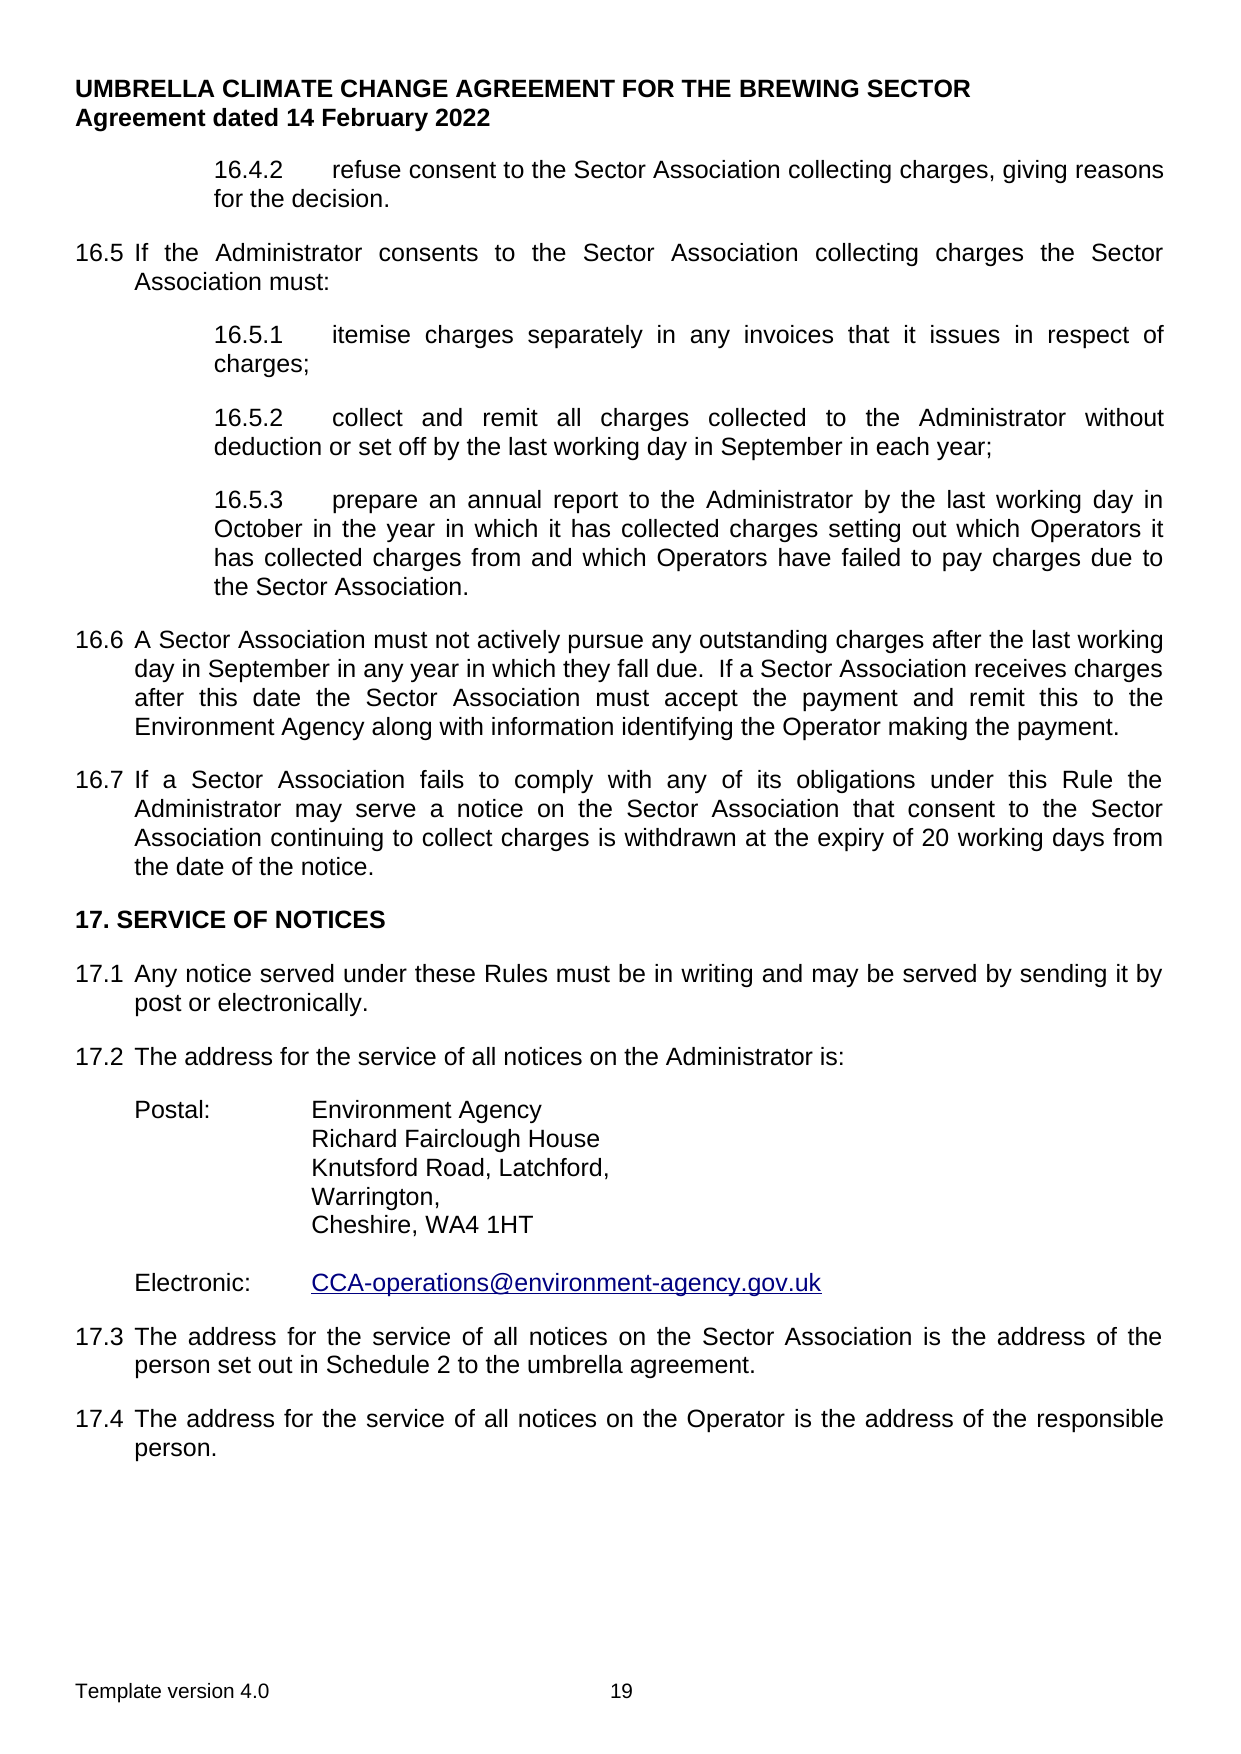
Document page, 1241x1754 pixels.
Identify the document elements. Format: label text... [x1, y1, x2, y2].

text Electronic: CCA-operations@environment-agency.gov.uk [134, 1268, 1165, 1296]
text Richard Fairclough House [311, 1124, 1165, 1153]
list SERVICE OF NOTICES [75, 905, 1165, 934]
list refuse consent to the Sector Association collecting charges, giving reasons for the decision. [214, 155, 1165, 213]
text Knutsford Road, Latchford, Warrington, Cheshire, WA4 1HT [311, 1153, 1165, 1239]
list itemise charges separately in any invoices that it issues in respect of charges; [214, 320, 1165, 378]
list If the Administrator consents to the Sector Association collecting charges the Sector Association must: [75, 238, 1165, 295]
list A Sector Association must not actively pursue any outstanding charges after the last working day in September in any year in which they fall due. If a Sector Association receives charges after this date the Sector Association must accept the payment and remit this to the Environment Agency along with information identifying the Operator making the payment. [75, 625, 1165, 740]
list If a Sector Association fails to comply with any of its obligations under this Rule the Administrator may serve a notice on the Sector Association that consent to the Sector Association continuing to collect charges is withdrawn at the expiry of 20 working days from the date of the notice. [75, 765, 1165, 880]
list Any notice served under these Rules must be in writing and may be served by sending it by post or electronically. [75, 959, 1165, 1016]
list prepare an annual report to the Administrator by the last working day in October in the year in which it has collected charges setting out which Operators it has collected charges from and which Operators have failed to pay charges due to the Sector Association. [214, 485, 1165, 600]
list The address for the service of all notices on the Administrator is: [75, 1041, 1165, 1070]
text Postal: Environment Agency [134, 1095, 1165, 1124]
list The address for the service of all notices on the Sector Association is the address of the person set out in Schedule 2 to the umbrella agreement. [75, 1321, 1165, 1379]
list collect and remit all charges collected to the Administrator without deduction or set off by the last working day in September in each year; [214, 403, 1165, 460]
list The address for the service of all notices on the Operator is the address of the responsible person. [75, 1404, 1165, 1461]
